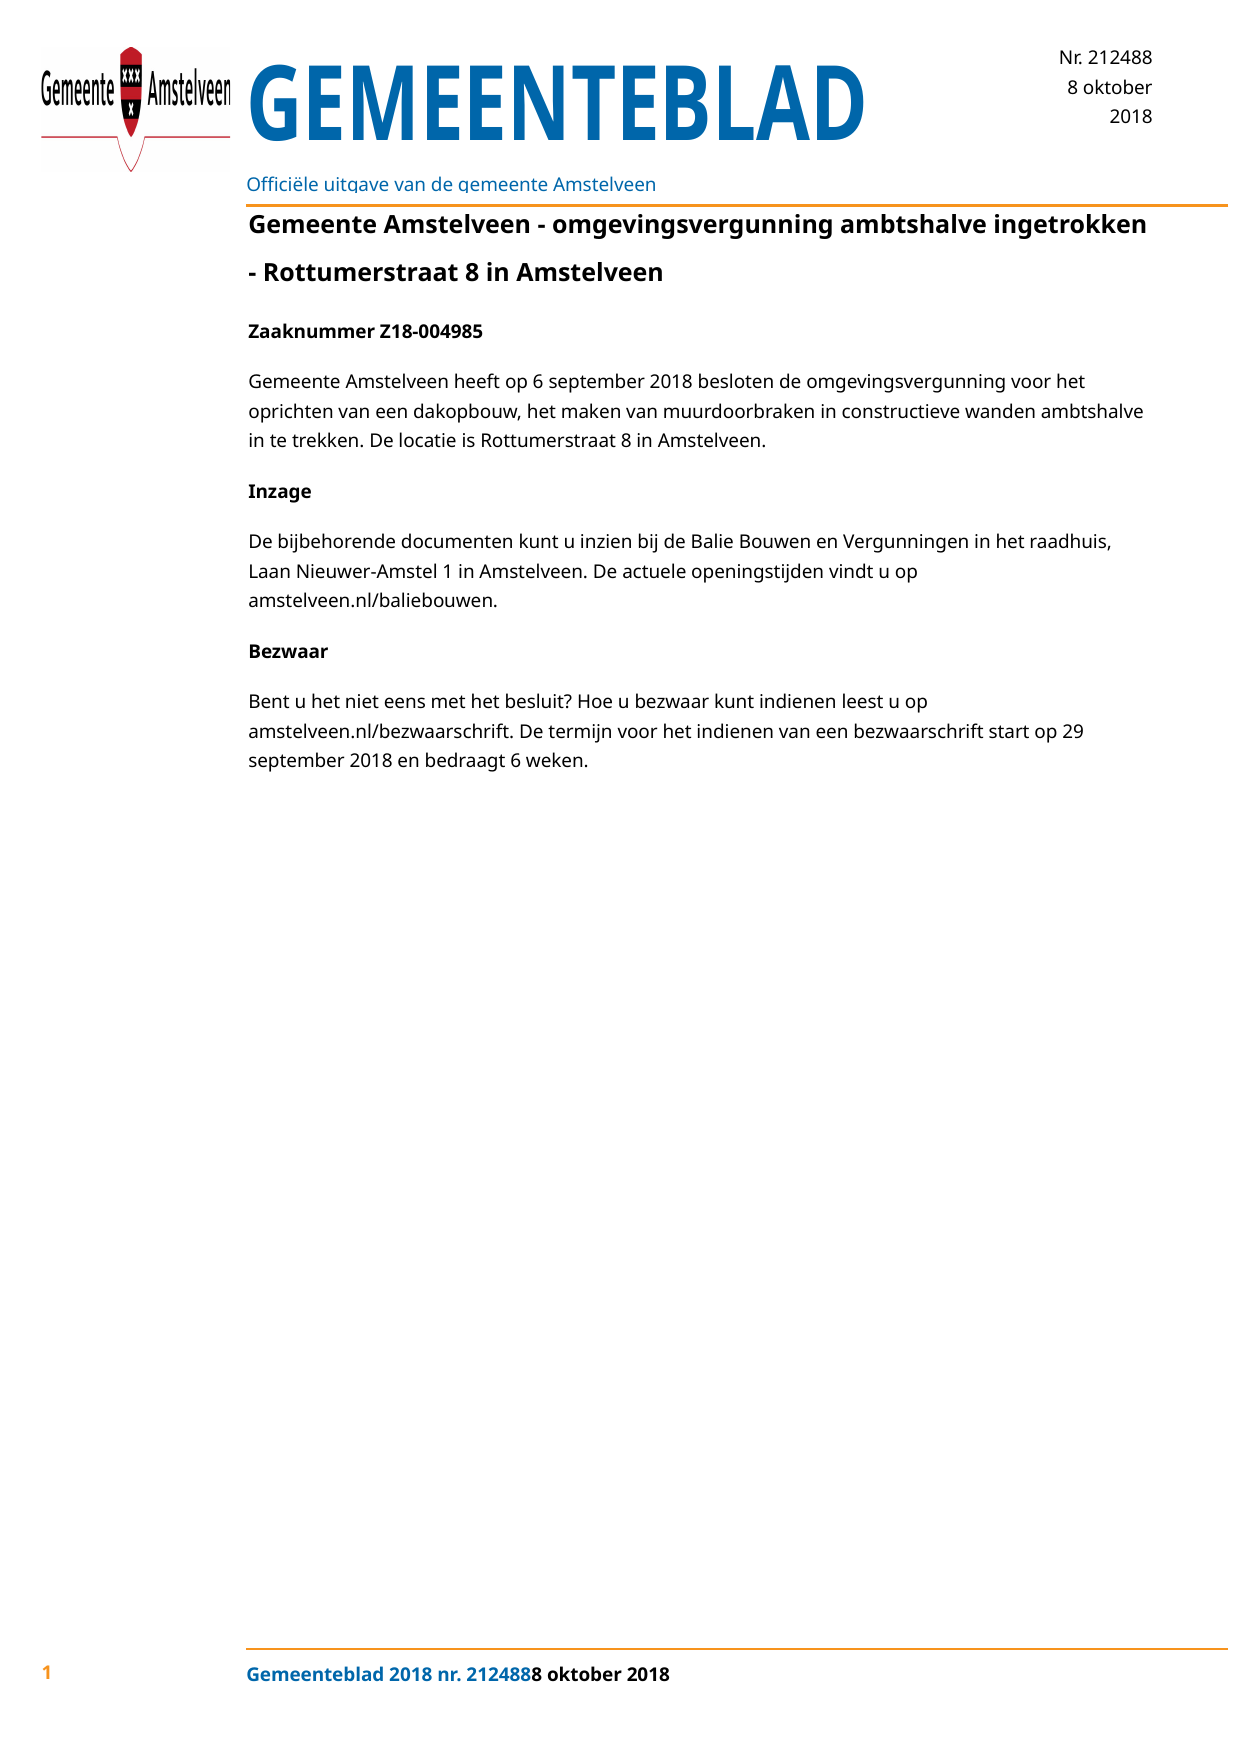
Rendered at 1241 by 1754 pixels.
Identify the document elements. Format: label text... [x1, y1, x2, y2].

picture [41, 47, 231, 172]
text Zaaknummer Z18-004985 [248, 318, 1152, 344]
text Gemeente Amstelveen heeft op 6 september 2018 besloten de omgevingsvergunning voor het oprichten van een dakopbouw, het maken van muurdoorbraken in constructieve wanden ambtshalve in te trekken. De locatie is Rottumerstraat 8 in Amstelveen. [248, 368, 1152, 453]
text De bijbehorende documenten kunt u inzien bij de Balie Bouwen en Vergunningen in het raadhuis, Laan Nieuwer-Amstel 1 in Amstelveen. De actuele openingstijden vindt u op amstelveen.nl/baliebouwen. [248, 528, 1152, 613]
text Bent u het niet eens met het besluit? Hoe u bezwaar kunt indienen leest u op amstelveen.nl/bezwaarschrift. De termijn voor het indienen van een bezwaarschrift start op 29 september 2018 en bedraagt 6 weken. [248, 688, 1152, 773]
text Inzage [248, 478, 1152, 504]
text Gemeente Amstelveen - omgevingsvergunning ambtshalve ingetrokken - Rottumerstraat 8 in Amstelveen [248, 207, 1152, 288]
text Bezwaar [248, 638, 1152, 664]
